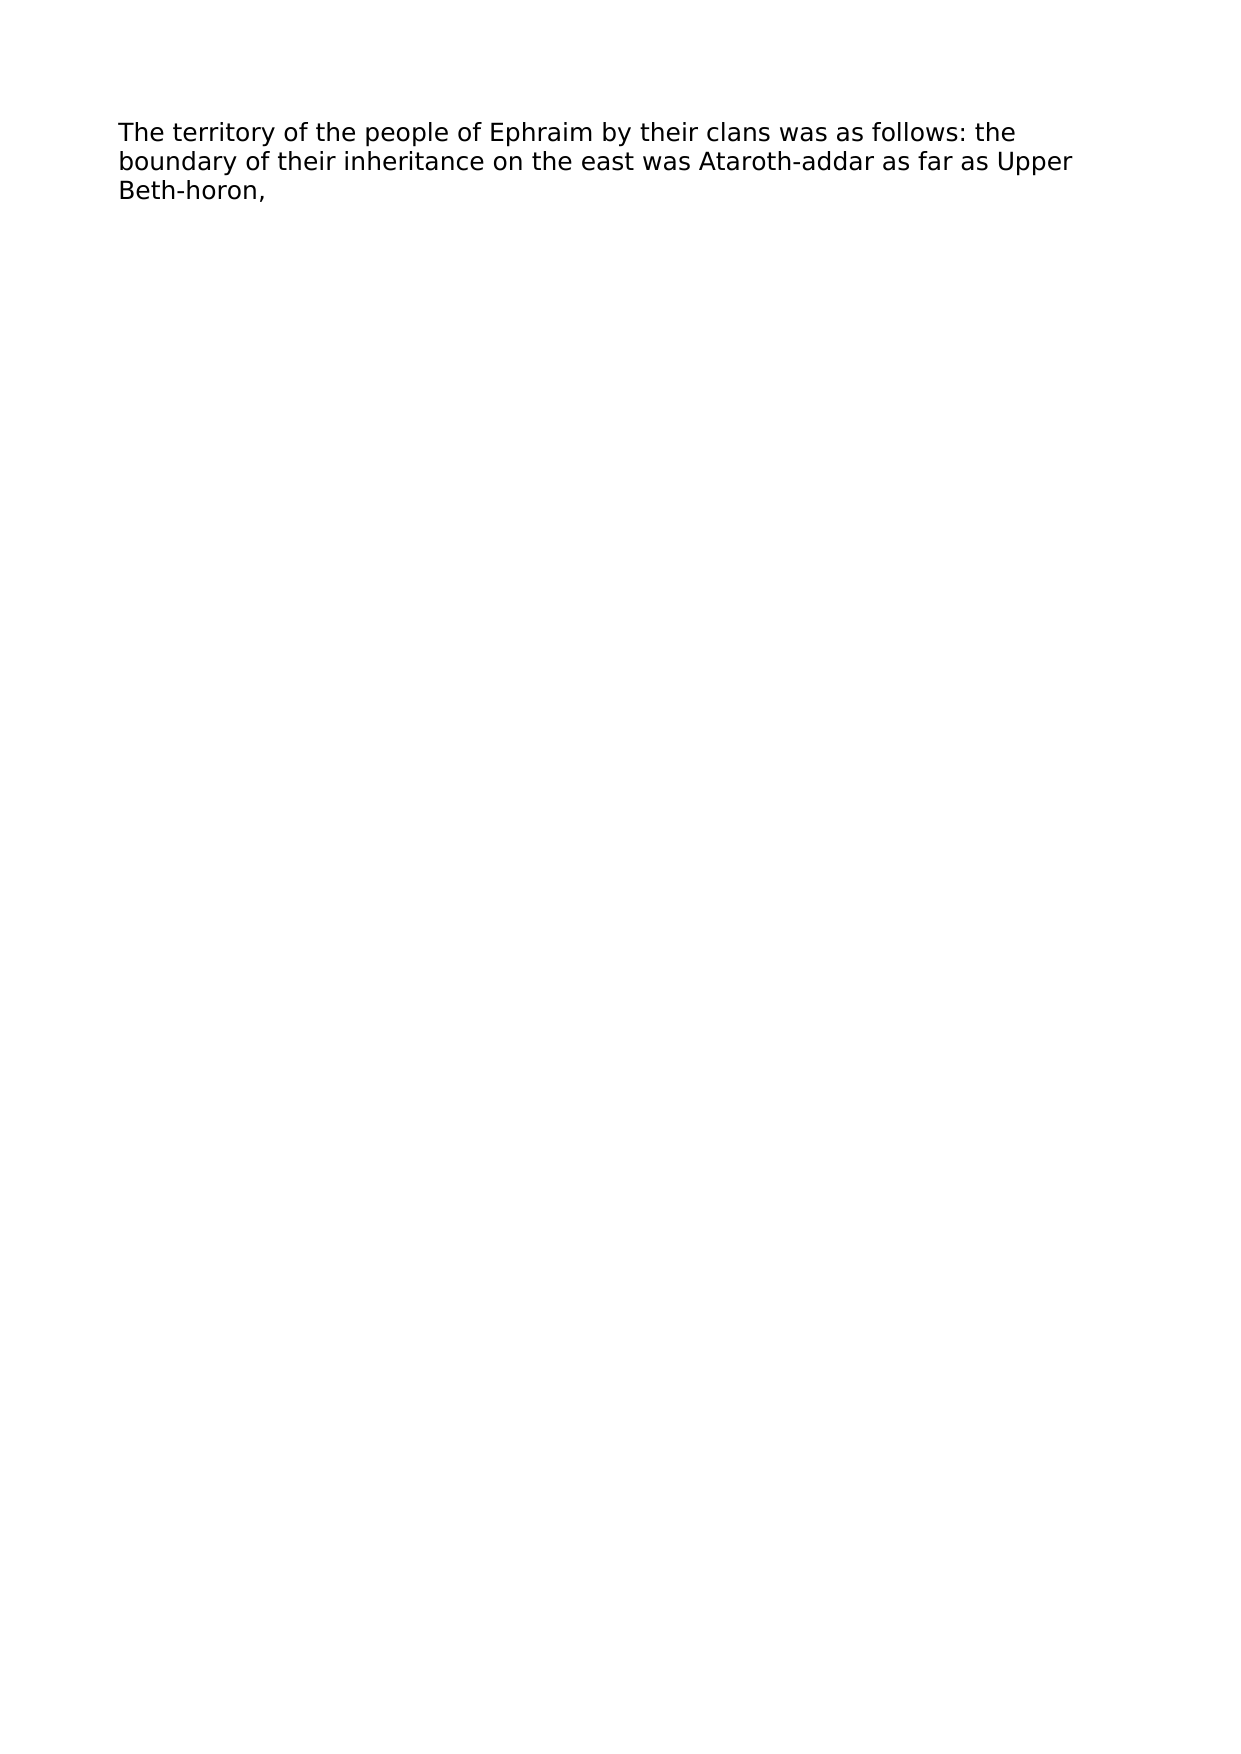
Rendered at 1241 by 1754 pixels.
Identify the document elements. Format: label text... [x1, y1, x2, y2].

text The territory of the people of Ephraim by their clans was as follows: the boundary of their inheritance on the east was Ataroth-addar as far as Upper Beth-horon, [118, 118, 1122, 206]
